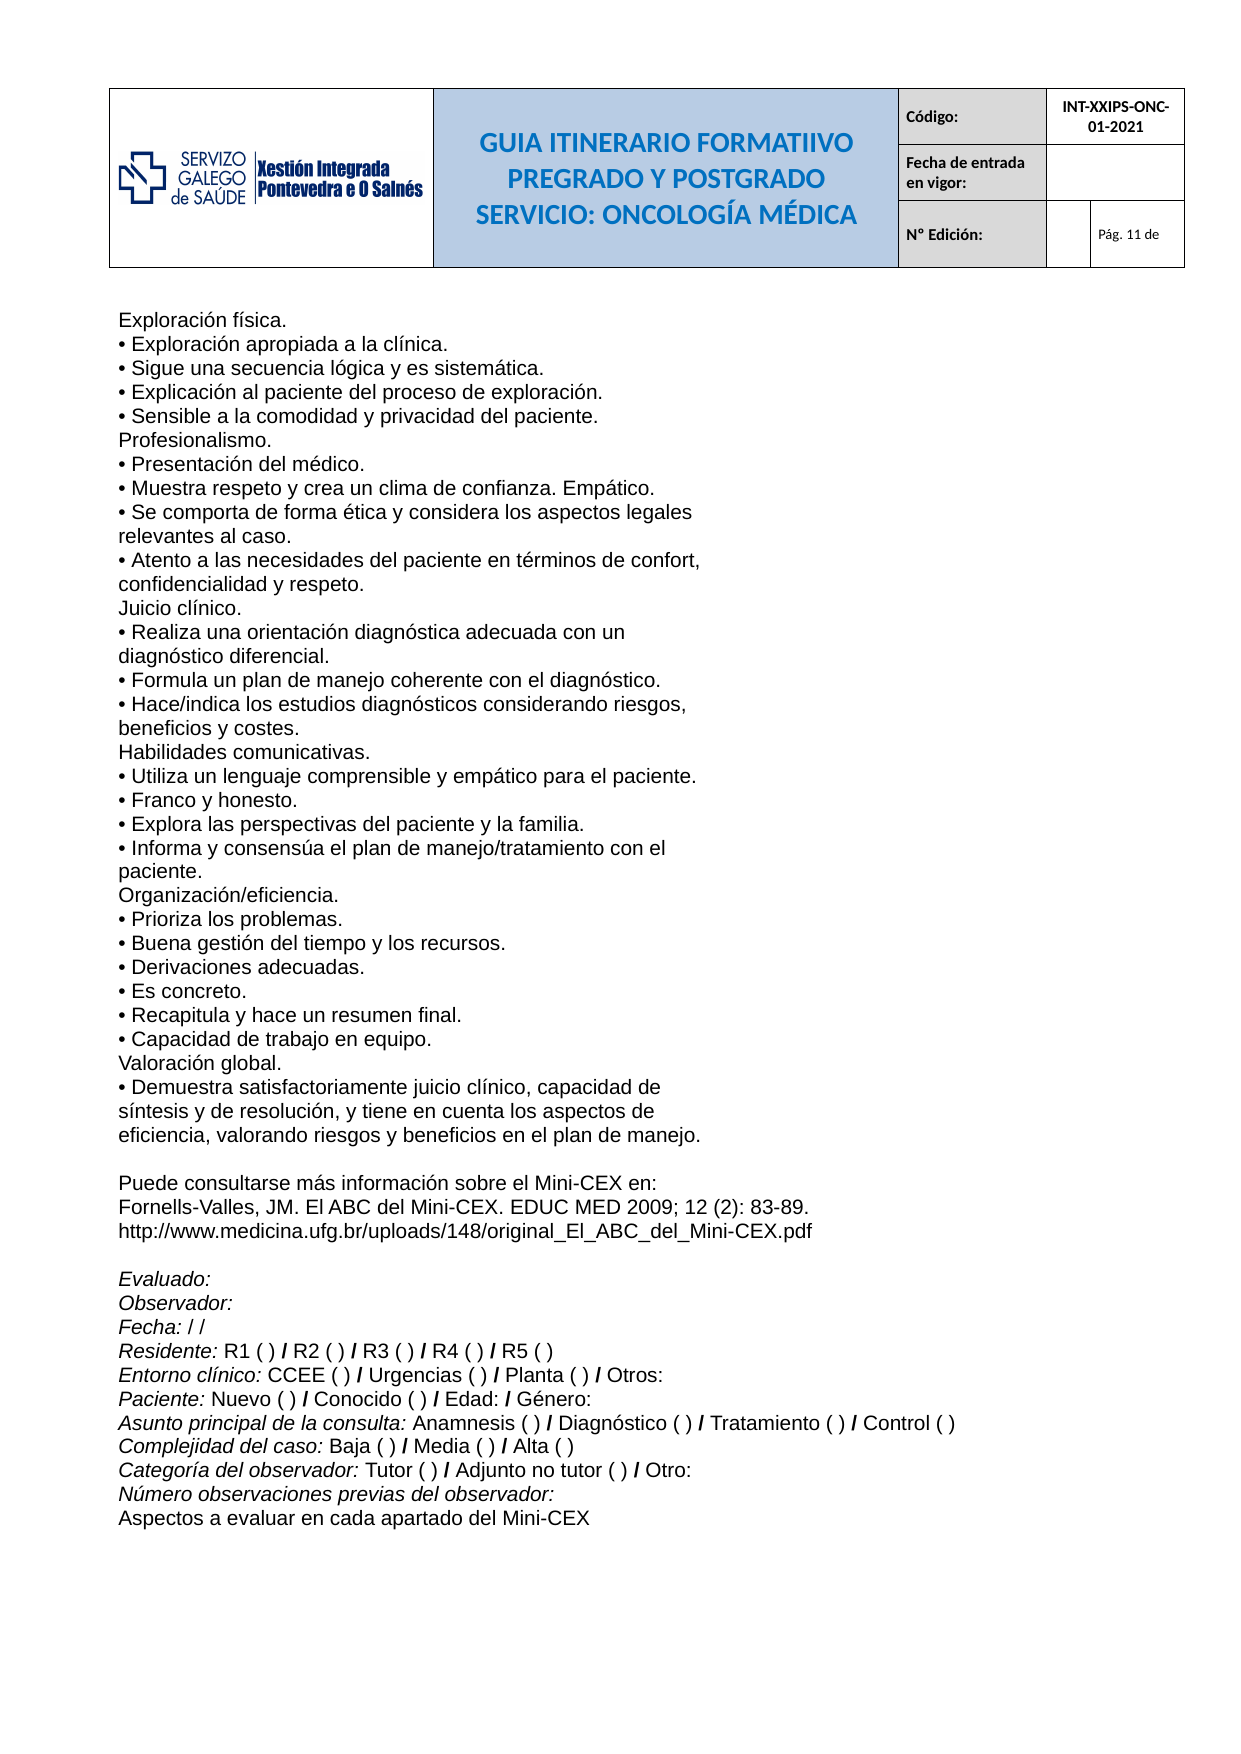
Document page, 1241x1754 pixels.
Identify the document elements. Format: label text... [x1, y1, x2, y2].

text Complejidad del caso: Baja ( ) / Media ( ) / Alta ( ) [118, 1434, 1122, 1458]
text • Recapitula y hace un resumen final. [118, 1003, 1122, 1027]
text Paciente: Nuevo ( ) / Conocido ( ) / Edad: / Género: [118, 1386, 1122, 1410]
text síntesis y de resolución, y tiene en cuenta los aspectos de [118, 1099, 1122, 1123]
text Profesionalismo. [118, 428, 1122, 452]
text • Prioriza los problemas. [118, 907, 1122, 931]
text Categoría del observador: Tutor ( ) / Adjunto no tutor ( ) / Otro: [118, 1458, 1122, 1482]
text • Exploración apropiada a la clínica. [118, 332, 1122, 356]
text • Utiliza un lenguaje comprensible y empático para el paciente. [118, 763, 1122, 787]
text http://www.medicina.ufg.br/uploads/148/original_El_ABC_del_Mini-CEX.pdf [118, 1219, 1122, 1243]
text Entorno clínico: CCEE ( ) / Urgencias ( ) / Planta ( ) / Otros: [118, 1362, 1122, 1386]
text Juicio clínico. [118, 596, 1122, 620]
text • Muestra respeto y crea un clima de confianza. Empático. [118, 476, 1122, 500]
text • Presentación del médico. [118, 452, 1122, 476]
text Valoración global. [118, 1051, 1122, 1075]
text Observador: [118, 1291, 1122, 1314]
text • Explicación al paciente del proceso de exploración. [118, 380, 1122, 404]
text • Atento a las necesidades del paciente en términos de confort, [118, 548, 1122, 572]
text Exploración física. [118, 308, 1122, 332]
text relevantes al caso. [118, 524, 1122, 548]
text Asunto principal de la consulta: Anamnesis ( ) / Diagnóstico ( ) / Tratamiento ( ) / Control ( ) [118, 1410, 1122, 1434]
text • Sigue una secuencia lógica y es sistemática. [118, 356, 1122, 380]
text • Sensible a la comodidad y privacidad del paciente. [118, 404, 1122, 428]
text Fecha: / / [118, 1314, 1122, 1338]
text • Realiza una orientación diagnóstica adecuada con un [118, 620, 1122, 644]
text • Explora las perspectivas del paciente y la familia. [118, 811, 1122, 835]
text Residente: R1 ( ) / R2 ( ) / R3 ( ) / R4 ( ) / R5 ( ) [118, 1338, 1122, 1362]
text • Capacidad de trabajo en equipo. [118, 1027, 1122, 1051]
text Organización/eficiencia. [118, 883, 1122, 907]
text Número observaciones previas del observador: [118, 1482, 1122, 1506]
text Puede consultarse más información sobre el Mini-CEX en: [118, 1171, 1122, 1195]
text • Derivaciones adecuadas. [118, 955, 1122, 979]
text Evaluado: [118, 1267, 1122, 1291]
text • Buena gestión del tiempo y los recursos. [118, 931, 1122, 955]
text beneficios y costes. [118, 716, 1122, 739]
text • Formula un plan de manejo coherente con el diagnóstico. [118, 668, 1122, 692]
text Fornells-Valles, JM. El ABC del Mini-CEX. EDUC MED 2009; 12 (2): 83-89. [118, 1195, 1122, 1219]
text • Informa y consensúa el plan de manejo/tratamiento con el [118, 835, 1122, 859]
text Aspectos a evaluar en cada apartado del Mini-CEX [118, 1506, 1122, 1530]
text eficiencia, valorando riesgos y beneficios en el plan de manejo. [118, 1123, 1122, 1147]
text Habilidades comunicativas. [118, 739, 1122, 763]
text diagnóstico diferencial. [118, 644, 1122, 668]
text • Es concreto. [118, 979, 1122, 1003]
text paciente. [118, 859, 1122, 883]
text • Hace/indica los estudios diagnósticos considerando riesgos, [118, 692, 1122, 716]
text confidencialidad y respeto. [118, 572, 1122, 596]
text • Franco y honesto. [118, 787, 1122, 811]
text • Se comporta de forma ética y considera los aspectos legales [118, 500, 1122, 524]
picture [118, 151, 425, 205]
text • Demuestra satisfactoriamente juicio clínico, capacidad de [118, 1075, 1122, 1099]
